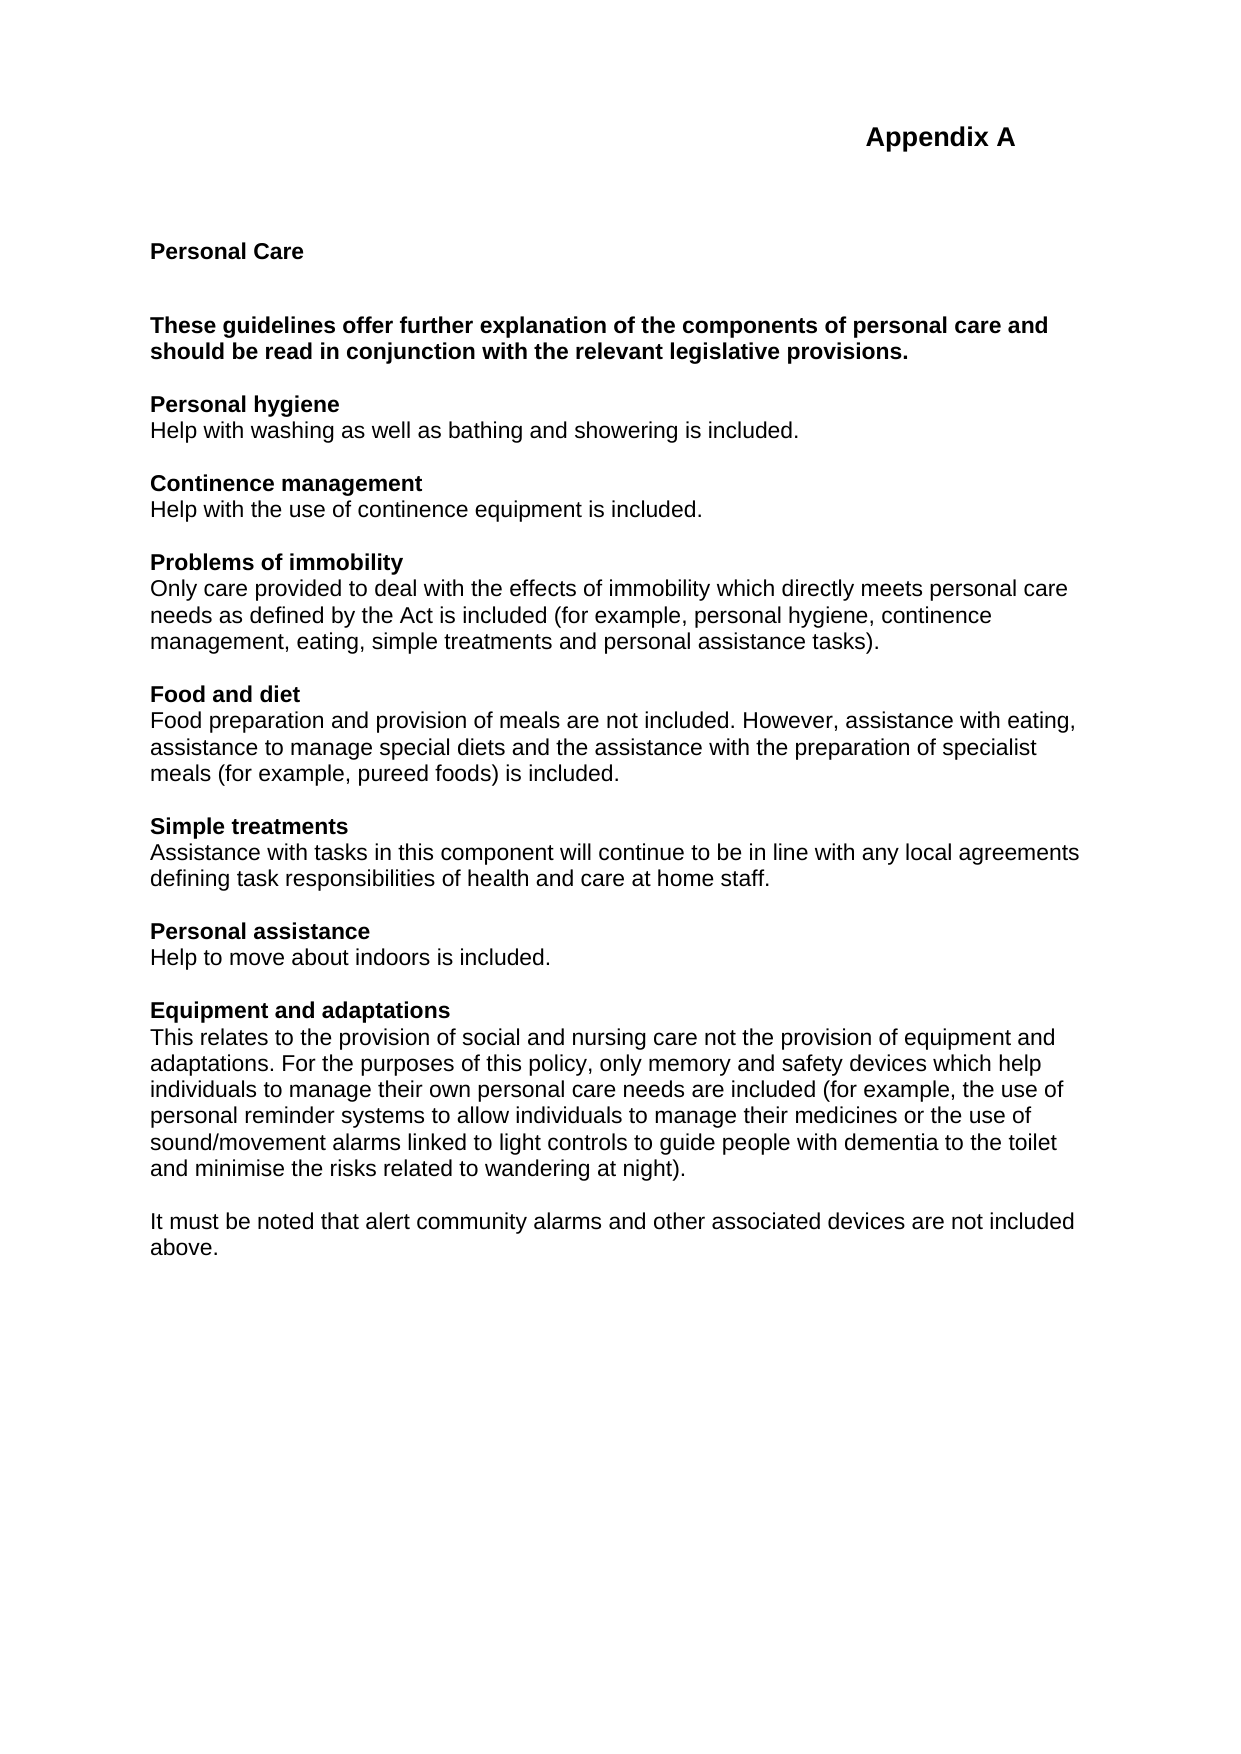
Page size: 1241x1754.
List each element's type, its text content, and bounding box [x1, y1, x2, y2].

text Help with the use of continence equipment is included. [150, 496, 1090, 523]
text Food and diet [150, 681, 1090, 707]
text Help with washing as well as bathing and showering is included. [150, 417, 1090, 444]
text Equipment and adaptations [150, 997, 1090, 1023]
text Continence management [150, 470, 1090, 496]
subtitle These guidelines offer further explanation of the components of personal care and should be read in conjunction with the relevant legislative provisions. [150, 312, 1090, 364]
text Personal assistance [150, 918, 1090, 944]
text Help to move about indoors is included. [150, 944, 1090, 971]
text Personal hygiene [150, 391, 1090, 417]
text Simple treatments [150, 813, 1090, 839]
text It must be noted that alert community alarms and other associated devices are not included above. [150, 1208, 1090, 1261]
text This relates to the provision of social and nursing care not the provision of equipment and adaptations. For the purposes of this policy, only memory and safety devices which help individuals to manage their own personal care needs are included (for example, the use of personal reminder systems to allow individuals to manage their medicines or the use of sound/movement alarms linked to light controls to guide people with dementia to the toilet and minimise the risks related to wandering at night). [150, 1023, 1090, 1182]
text Problems of immobility [150, 549, 1090, 575]
text Personal Care [150, 238, 1090, 265]
text Assistance with tasks in this component will continue to be in line with any local agreements defining task responsibilities of health and care at home staff. [150, 839, 1090, 892]
text Food preparation and provision of meals are not included. However, assistance with eating, assistance to manage special diets and the assistance with the preparation of specialist meals (for example, pureed foods) is included. [150, 707, 1090, 786]
subtitle Appendix A [150, 121, 1090, 152]
text Only care provided to deal with the effects of immobility which directly meets personal care needs as defined by the Act is included (for example, personal hygiene, continence management, eating, simple treatments and personal assistance tasks). [150, 575, 1090, 654]
